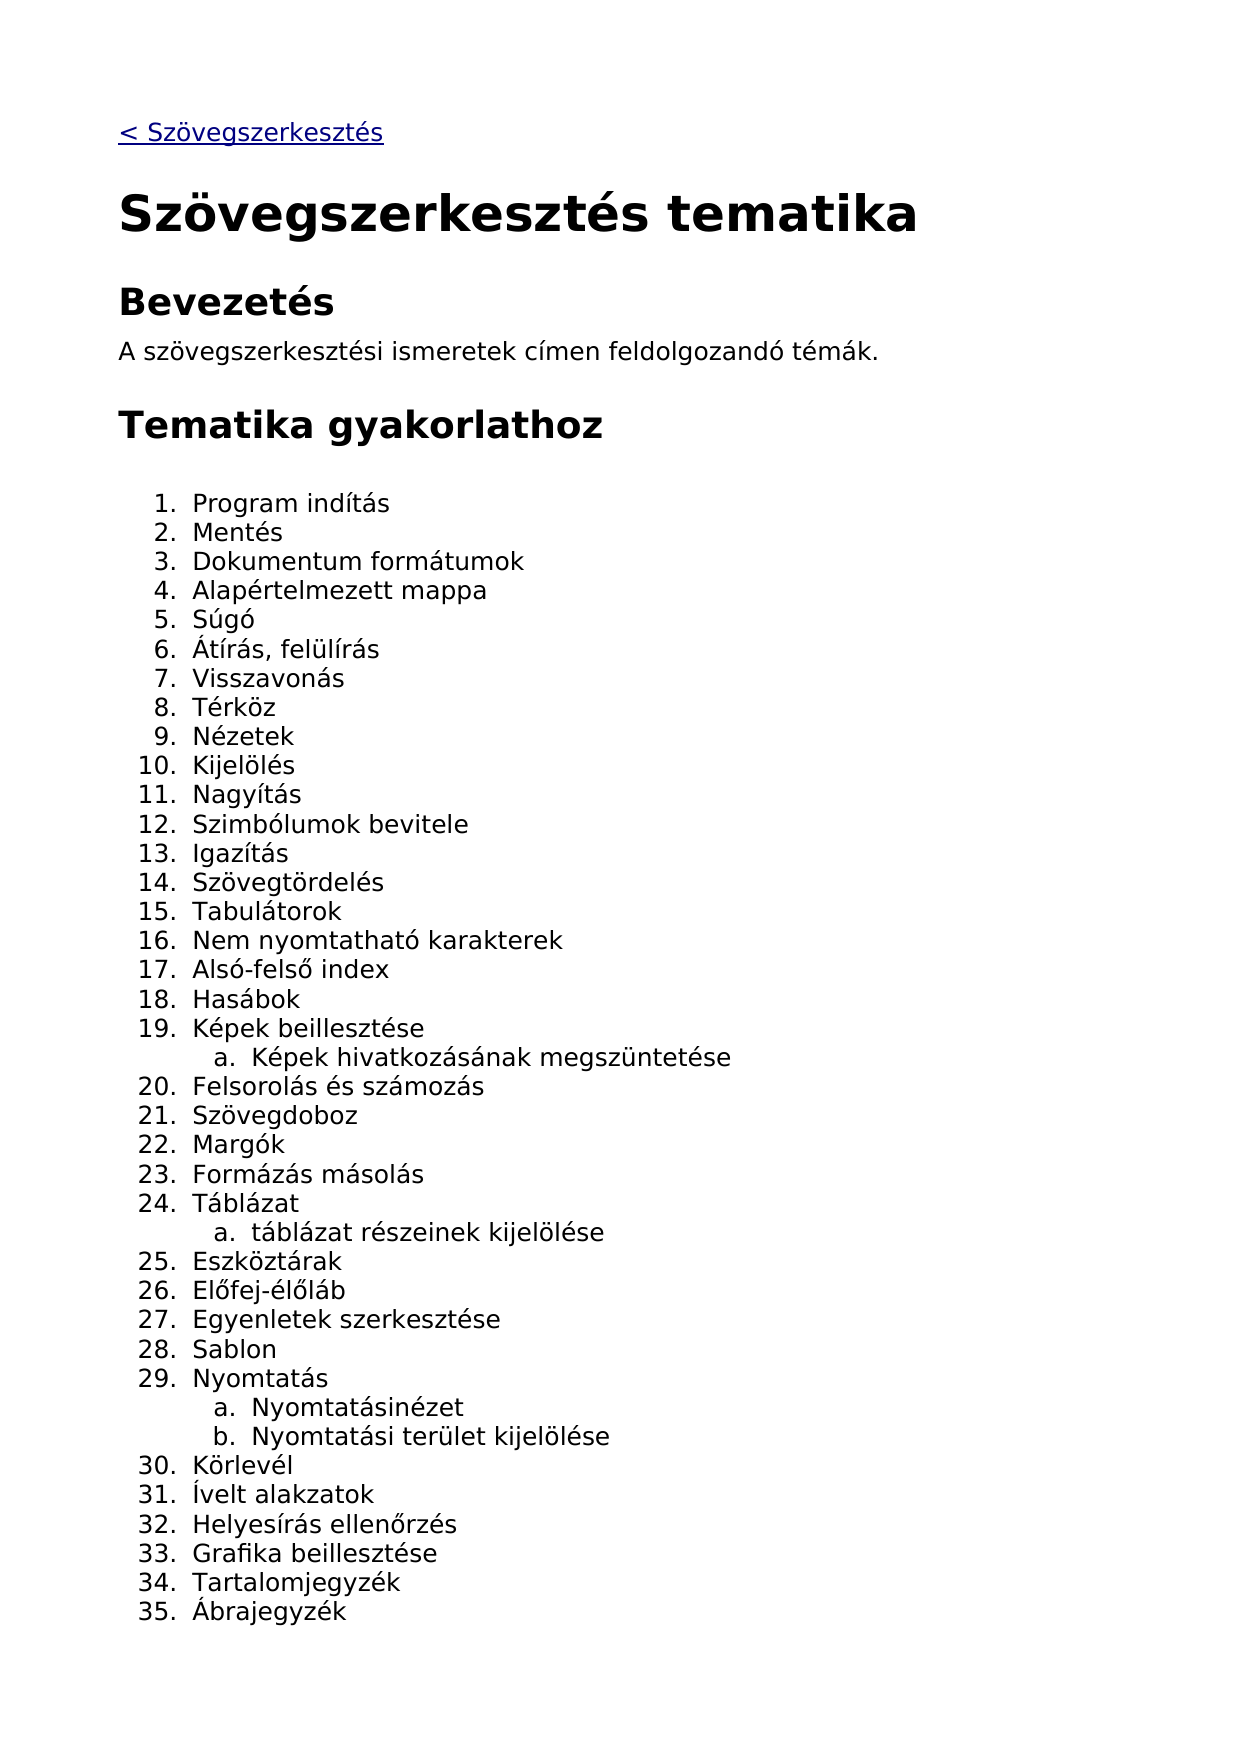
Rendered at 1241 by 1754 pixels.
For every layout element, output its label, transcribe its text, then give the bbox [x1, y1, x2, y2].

list Súgó [177, 606, 1122, 635]
list Szövegtördelés [177, 868, 1122, 897]
list Helyesírás ellenőrzés [177, 1510, 1122, 1539]
subtitle Tematika gyakorlathoz [118, 403, 1122, 447]
list Eszköztárak [177, 1247, 1122, 1276]
list Nem nyomtatható karakterek [177, 926, 1122, 956]
list Szimbólumok bevitele [177, 810, 1122, 839]
list Tartalomjegyzék [177, 1568, 1122, 1597]
text < Szövegszerkesztés [118, 118, 1122, 147]
list Előfej-élőláb [177, 1276, 1122, 1306]
list Nagyítás [177, 781, 1122, 810]
list Kijelölés [177, 751, 1122, 781]
list Grafika beillesztése [177, 1539, 1122, 1568]
list Program indítás [177, 489, 1122, 518]
list Képek hivatkozásának megszüntetése [236, 1043, 1122, 1072]
list Ívelt alakzatok [177, 1481, 1122, 1510]
list Táblázat [177, 1189, 1122, 1218]
list Képek beillesztése [177, 1014, 1122, 1043]
list Visszavonás [177, 664, 1122, 693]
list Hasábok [177, 985, 1122, 1014]
list Egyenletek szerkesztése [177, 1306, 1122, 1335]
list Nyomtatás [177, 1364, 1122, 1393]
list Térköz [177, 693, 1122, 722]
list Ábrajegyzék [177, 1597, 1122, 1626]
text A szövegszerkesztési ismeretek címen feldolgozandó témák. [118, 337, 1122, 366]
list Szövegdoboz [177, 1101, 1122, 1131]
list Nyomtatási terület kijelölése [236, 1422, 1122, 1451]
list Alapértelmezett mappa [177, 576, 1122, 606]
list Nyomtatásinézet [236, 1393, 1122, 1422]
list Dokumentum formátumok [177, 547, 1122, 576]
subtitle Szövegszerkesztés tematika [118, 185, 1122, 243]
list Margók [177, 1131, 1122, 1160]
list táblázat részeinek kijelölése [236, 1218, 1122, 1247]
list Átírás, felülírás [177, 635, 1122, 664]
list Nézetek [177, 722, 1122, 751]
list Igazítás [177, 839, 1122, 868]
list Körlevél [177, 1451, 1122, 1481]
list Alsó-felső index [177, 956, 1122, 985]
list Sablon [177, 1335, 1122, 1364]
list Formázás másolás [177, 1160, 1122, 1189]
subtitle Bevezetés [118, 281, 1122, 324]
list Mentés [177, 518, 1122, 547]
list Tabulátorok [177, 897, 1122, 926]
list Felsorolás és számozás [177, 1072, 1122, 1101]
